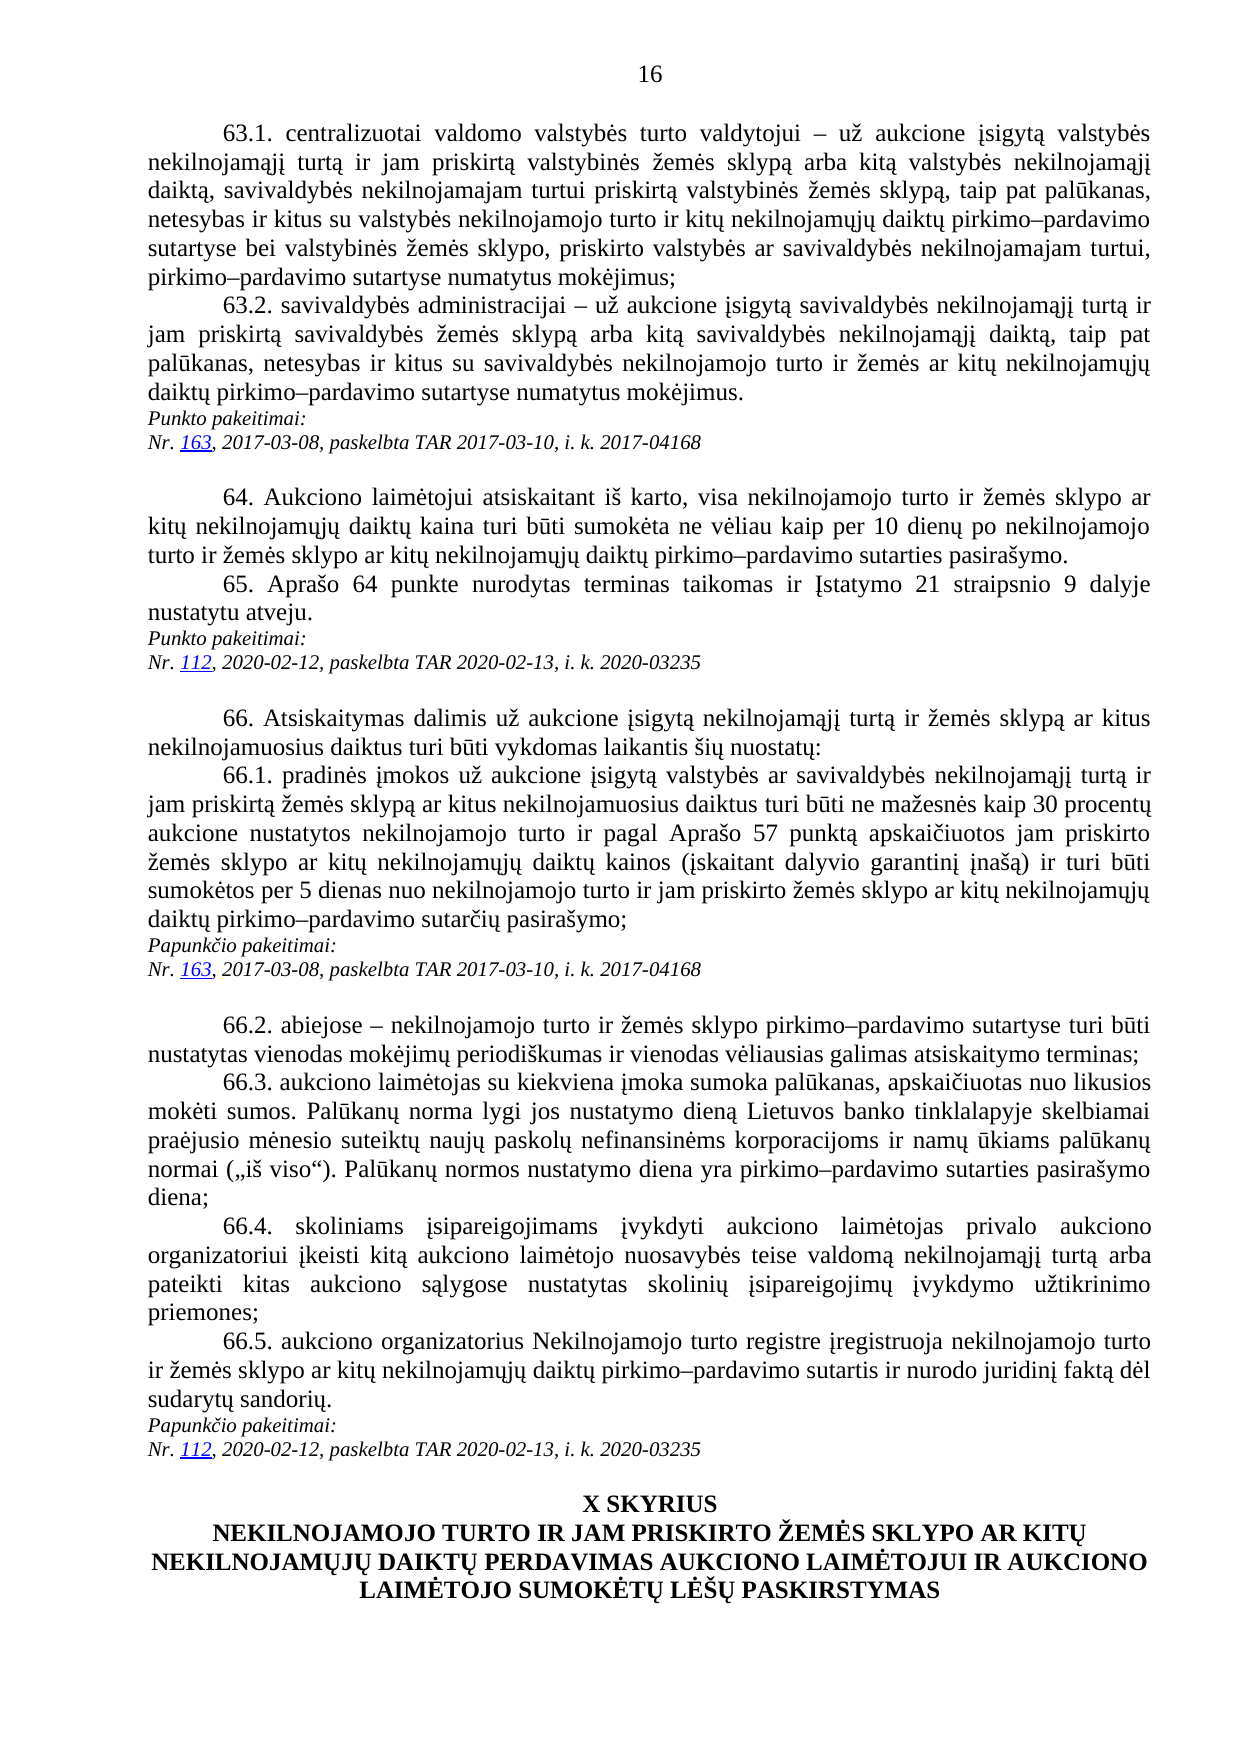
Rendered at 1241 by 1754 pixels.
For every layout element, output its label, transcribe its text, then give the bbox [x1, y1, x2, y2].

text NEKILNOJAMOJO TURTO IR JAM PRISKIRTO ŽEMĖS SKLYPO AR KITŲ NEKILNOJAMŲJŲ DAIKTŲ PERDAVIMAS AUKCIONO LAIMĖTOJUI IR AUKCIONO LAIMĖTOJO SUMOKĖTŲ LĖŠŲ PASKIRSTYMAS [148, 1518, 1152, 1604]
text 66.4. skoliniams įsipareigojimams įvykdyti aukciono laimėtojas privalo aukciono organizatoriui įkeisti kitą aukciono laimėtojo nuosavybės teise valdomą nekilnojamąjį turtą arba pateikti kitas aukciono sąlygose nustatytas skolinių įsipareigojimų įvykdymo užtikrinimo priemones; [148, 1211, 1152, 1326]
text Nr. 163, 2017-03-08, paskelbta TAR 2017-03-10, i. k. 2017-04168 [148, 430, 1152, 454]
text Nr. 112, 2020-02-12, paskelbta TAR 2020-02-13, i. k. 2020-03235 [148, 1437, 1152, 1461]
text 64. Aukciono laimėtojui atsiskaitant iš karto, visa nekilnojamojo turto ir žemės sklypo ar kitų nekilnojamųjų daiktų kaina turi būti sumokėta ne vėliau kaip per 10 dienų po nekilnojamojo turto ir žemės sklypo ar kitų nekilnojamųjų daiktų pirkimo–pardavimo sutarties pasirašymo. [148, 482, 1152, 569]
text Papunkčio pakeitimai: [148, 933, 1152, 957]
text Nr. 163, 2017-03-08, paskelbta TAR 2017-03-10, i. k. 2017-04168 [148, 957, 1152, 981]
text 63.1. centralizuotai valdomo valstybės turto valdytojui – už aukcione įsigytą valstybės nekilnojamąjį turtą ir jam priskirtą valstybinės žemės sklypą arba kitą valstybės nekilnojamąjį daiktą, savivaldybės nekilnojamajam turtui priskirtą valstybinės žemės sklypą, taip pat palūkanas, netesybas ir kitus su valstybės nekilnojamojo turto ir kitų nekilnojamųjų daiktų pirkimo–pardavimo sutartyse bei valstybinės žemės sklypo, priskirto valstybės ar savivaldybės nekilnojamajam turtui, pirkimo–pardavimo sutartyse numatytus mokėjimus; [148, 118, 1152, 291]
text 63.2. savivaldybės administracijai – už aukcione įsigytą savivaldybės nekilnojamąjį turtą ir jam priskirtą savivaldybės žemės sklypą arba kitą savivaldybės nekilnojamąjį daiktą, taip pat palūkanas, netesybas ir kitus su savivaldybės nekilnojamojo turto ir žemės ar kitų nekilnojamųjų daiktų pirkimo–pardavimo sutartyse numatytus mokėjimus. [148, 291, 1152, 406]
text 66. Atsiskaitymas dalimis už aukcione įsigytą nekilnojamąjį turtą ir žemės sklypą ar kitus nekilnojamuosius daiktus turi būti vykdomas laikantis šių nuostatų: [148, 703, 1152, 761]
text 66.1. pradinės įmokos už aukcione įsigytą valstybės ar savivaldybės nekilnojamąjį turtą ir jam priskirtą žemės sklypą ar kitus nekilnojamuosius daiktus turi būti ne mažesnės kaip 30 procentų aukcione nustatytos nekilnojamojo turto ir pagal Aprašo 57 punktą apskaičiuotos jam priskirto žemės sklypo ar kitų nekilnojamųjų daiktų kainos (įskaitant dalyvio garantinį įnašą) ir turi būti sumokėtos per 5 dienas nuo nekilnojamojo turto ir jam priskirto žemės sklypo ar kitų nekilnojamųjų daiktų pirkimo–pardavimo sutarčių pasirašymo; [148, 761, 1152, 933]
text Nr. 112, 2020-02-12, paskelbta TAR 2020-02-13, i. k. 2020-03235 [148, 650, 1152, 674]
text Punkto pakeitimai: [148, 626, 1152, 650]
text 66.5. aukciono organizatorius Nekilnojamojo turto registre įregistruoja nekilnojamojo turto ir žemės sklypo ar kitų nekilnojamųjų daiktų pirkimo–pardavimo sutartis ir nurodo juridinį faktą dėl sudarytų sandorių. [148, 1326, 1152, 1412]
text Punkto pakeitimai: [148, 406, 1152, 430]
text X SKYRIUS [148, 1489, 1152, 1518]
text 66.2. abiejose – nekilnojamojo turto ir žemės sklypo pirkimo–pardavimo sutartyse turi būti nustatytas vienodas mokėjimų periodiškumas ir vienodas vėliausias galimas atsiskaitymo terminas; [148, 1010, 1152, 1067]
text Papunkčio pakeitimai: [148, 1412, 1152, 1437]
text 65. Aprašo 64 punkte nurodytas terminas taikomas ir Įstatymo 21 straipsnio 9 dalyje nustatytu atveju. [148, 569, 1152, 626]
text 66.3. aukciono laimėtojas su kiekviena įmoka sumoka palūkanas, apskaičiuotas nuo likusios mokėti sumos. Palūkanų norma lygi jos nustatymo dieną Lietuvos banko tinklalapyje skelbiamai praėjusio mėnesio suteiktų naujų paskolų nefinansinėms korporacijoms ir namų ūkiams palūkanų normai („iš viso“). Palūkanų normos nustatymo diena yra pirkimo–pardavimo sutarties pasirašymo diena; [148, 1067, 1152, 1211]
